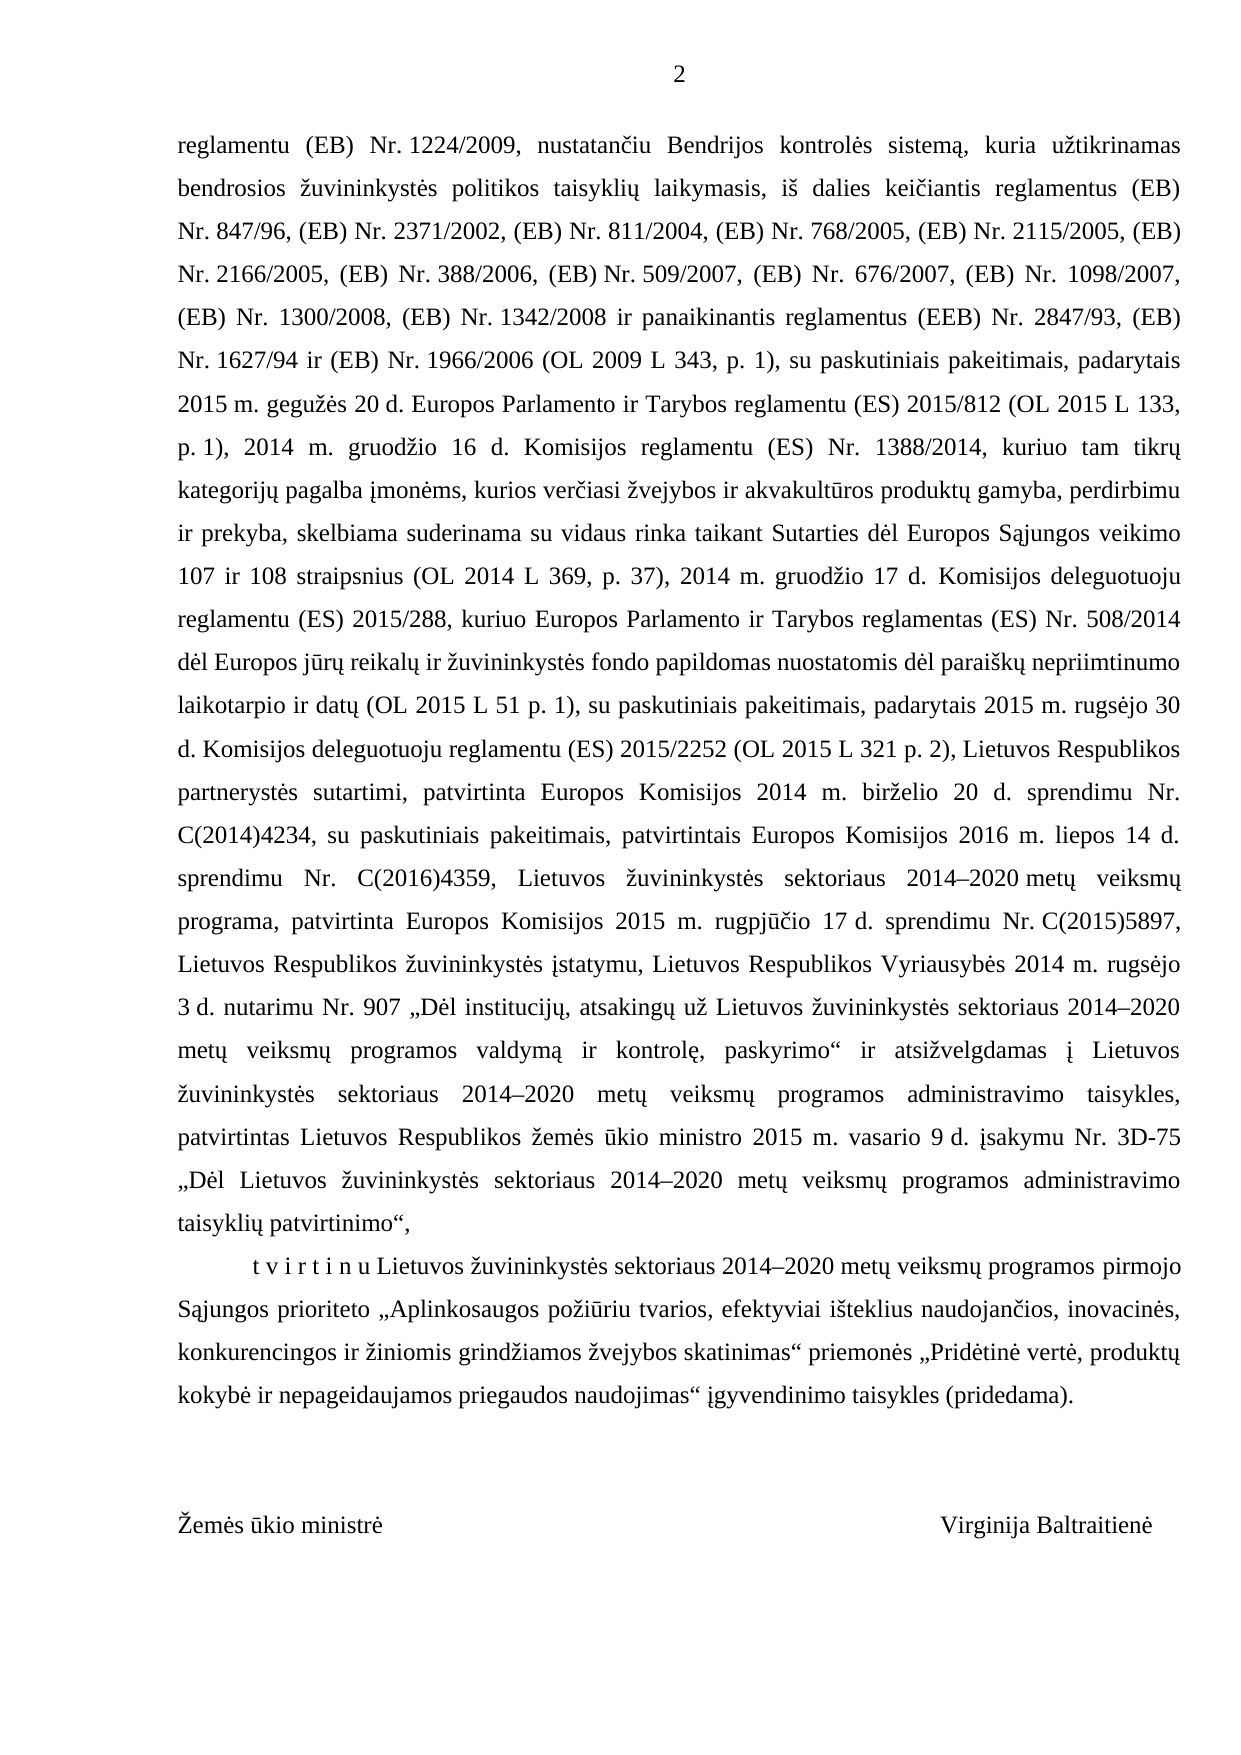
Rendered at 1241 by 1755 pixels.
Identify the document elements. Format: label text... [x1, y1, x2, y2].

text reglamentu (EB) Nr. 1224/2009, nustatančiu Bendrijos kontrolės sistemą, kuria užtikrinamas bendrosios žuvininkystės politikos taisyklių laikymasis, iš dalies keičiantis reglamentus (EB) Nr. 847/96, (EB) Nr. 2371/2002, (EB) Nr. 811/2004, (EB) Nr. 768/2005, (EB) Nr. 2115/2005, (EB) Nr. 2166/2005, (EB) Nr. 388/2006, (EB) Nr. 509/2007, (EB) Nr. 676/2007, (EB) Nr. 1098/2007, (EB) Nr. 1300/2008, (EB) Nr. 1342/2008 ir panaikinantis reglamentus (EEB) Nr. 2847/93, (EB) Nr. 1627/94 ir (EB) Nr. 1966/2006 (OL 2009 L 343, p. 1), su paskutiniais pakeitimais, padarytais 2015 m. gegužės 20 d. Europos Parlamento ir Tarybos reglamentu (ES) 2015/812 (OL 2015 L 133, p. 1), 2014 m. gruodžio 16 d. Komisijos reglamentu (ES) Nr. 1388/2014, kuriuo tam tikrų kategorijų pagalba įmonėms, kurios verčiasi žvejybos ir akvakultūros produktų gamyba, perdirbimu ir prekyba, skelbiama suderinama su vidaus rinka taikant Sutarties dėl Europos Sąjungos veikimo 107 ir 108 straipsnius (OL 2014 L 369, p. 37), 2014 m. gruodžio 17 d. Komisijos deleguotuoju reglamentu (ES) 2015/288, kuriuo Europos Parlamento ir Tarybos reglamentas (ES) Nr. 508/2014 dėl Europos jūrų reikalų ir žuvininkystės fondo papildomas nuostatomis dėl paraiškų nepriimtinumo laikotarpio ir datų (OL 2015 L 51 p. 1), su paskutiniais pakeitimais, padarytais 2015 m. rugsėjo 30 d. Komisijos deleguotuoju reglamentu (ES) 2015/2252 (OL 2015 L 321 p. 2), Lietuvos Respublikos partnerystės sutartimi, patvirtinta Europos Komisijos 2014 m. birželio 20 d. sprendimu Nr. C(2014)4234, su paskutiniais pakeitimais, patvirtintais Europos Komisijos 2016 m. liepos 14 d. sprendimu Nr. C(2016)4359, Lietuvos žuvininkystės sektoriaus 2014–2020 metų veiksmų programa, patvirtinta Europos Komisijos 2015 m. rugpjūčio 17 d. sprendimu Nr. C(2015)5897, Lietuvos Respublikos žuvininkystės įstatymu, Lietuvos Respublikos Vyriausybės 2014 m. rugsėjo 3 d. nutarimu Nr. 907 „Dėl institucijų, atsakingų už Lietuvos žuvininkystės sektoriaus 2014–2020 metų veiksmų programos valdymą ir kontrolę, paskyrimo“ ir atsižvelgdamas į Lietuvos žuvininkystės sektoriaus 2014–2020 metų veiksmų programos administravimo taisykles, patvirtintas Lietuvos Respublikos žemės ūkio ministro 2015 m. vasario 9 d. įsakymu Nr. 3D-75 „Dėl Lietuvos žuvininkystės sektoriaus 2014–2020 metų veiksmų programos administravimo taisyklių patvirtinimo“, [177, 130, 1181, 1237]
text Žemės ūkio ministrė Virginija Baltraitienė [177, 1510, 1181, 1539]
text t v i r t i n u Lietuvos žuvininkystės sektoriaus 2014–2020 metų veiksmų programos pirmojo Sąjungos prioriteto „Aplinkosaugos požiūriu tvarios, efektyviai išteklius naudojančios, inovacinės, konkurencingos ir žiniomis grindžiamos žvejybos skatinimas“ priemonės „Pridėtinė vertė, produktų kokybė ir nepageidaujamos priegaudos naudojimas“ įgyvendinimo taisykles (pridedama). [177, 1251, 1181, 1409]
